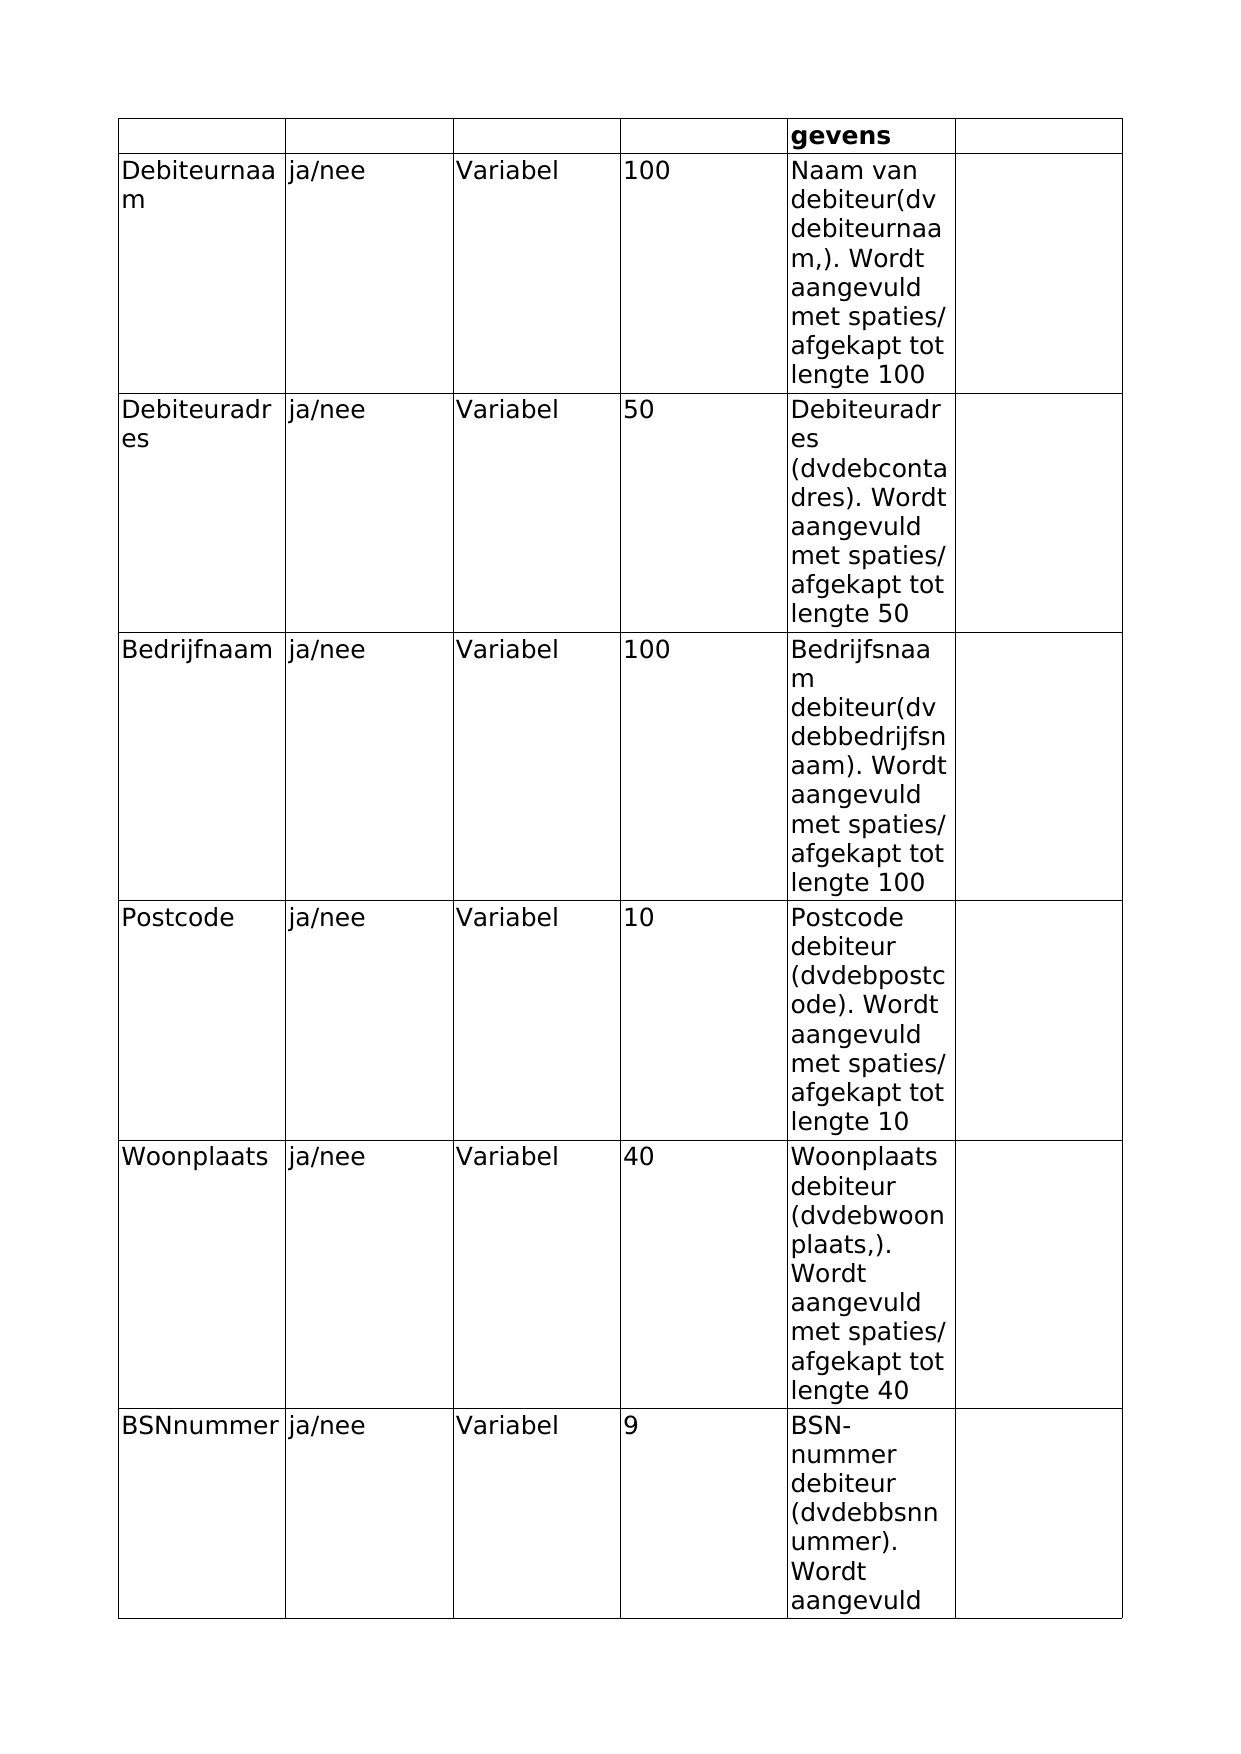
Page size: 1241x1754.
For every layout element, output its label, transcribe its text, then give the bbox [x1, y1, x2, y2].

table_cell 100 [621, 633, 787, 900]
table_cell ja/nee [286, 633, 453, 900]
table_cell Debiteurnaam [119, 154, 285, 392]
table_cell Variabel [454, 394, 620, 632]
table_cell [119, 119, 285, 153]
table_cell Debiteuradres [119, 394, 285, 632]
table_cell Variabel [454, 154, 620, 392]
table_cell [956, 1141, 1122, 1408]
table_cell Variabel [454, 1141, 620, 1408]
table_cell [956, 119, 1122, 153]
table_cell 9 [621, 1409, 787, 1618]
table_cell BSN-nummer debiteur (dvdebbsnnummer). Wordt aangevuld [788, 1409, 955, 1618]
table_cell ja/nee [286, 154, 453, 392]
table_cell Variabel [454, 901, 620, 1139]
table_cell Woonplaats [119, 1141, 285, 1408]
table_cell ja/nee [286, 901, 453, 1139]
table_cell [956, 154, 1122, 392]
table_cell ja/nee [286, 1141, 453, 1408]
table_cell Variabel [454, 1409, 620, 1618]
table_cell Postcode [119, 901, 285, 1139]
table_cell gevens [788, 119, 955, 153]
table_cell Bedrijfnaam [119, 633, 285, 900]
table_cell [956, 394, 1122, 632]
table_cell BSNnummer [119, 1409, 285, 1618]
table_cell 50 [621, 394, 787, 632]
table_cell [286, 119, 453, 153]
table_cell 10 [621, 901, 787, 1139]
table_cell Woonplaats debiteur (dvdebwoonplaats,). Wordt aangevuld met spaties/ afgekapt tot lengte 40 [788, 1141, 955, 1408]
table_cell [956, 633, 1122, 900]
table_cell Postcode debiteur (dvdebpostcode). Wordt aangevuld met spaties/ afgekapt tot lengte 10 [788, 901, 955, 1139]
table_cell [956, 901, 1122, 1139]
table_cell Bedrijfsnaam debiteur(dvdebbedrijfsnaam). Wordt aangevuld met spaties/ afgekapt tot lengte 100 [788, 633, 955, 900]
table_cell ja/nee [286, 1409, 453, 1618]
table_cell Debiteuradres (dvdebcontadres). Wordt aangevuld met spaties/ afgekapt tot lengte 50 [788, 394, 955, 632]
table_cell 40 [621, 1141, 787, 1408]
table_cell 100 [621, 154, 787, 392]
table_cell Variabel [454, 633, 620, 900]
table_cell ja/nee [286, 394, 453, 632]
table_cell [956, 1409, 1122, 1618]
table_cell [454, 119, 620, 153]
table_cell [621, 119, 787, 153]
table_cell Naam van debiteur(dvdebiteurnaam,). Wordt aangevuld met spaties/ afgekapt tot lengte 100 [788, 154, 955, 392]
